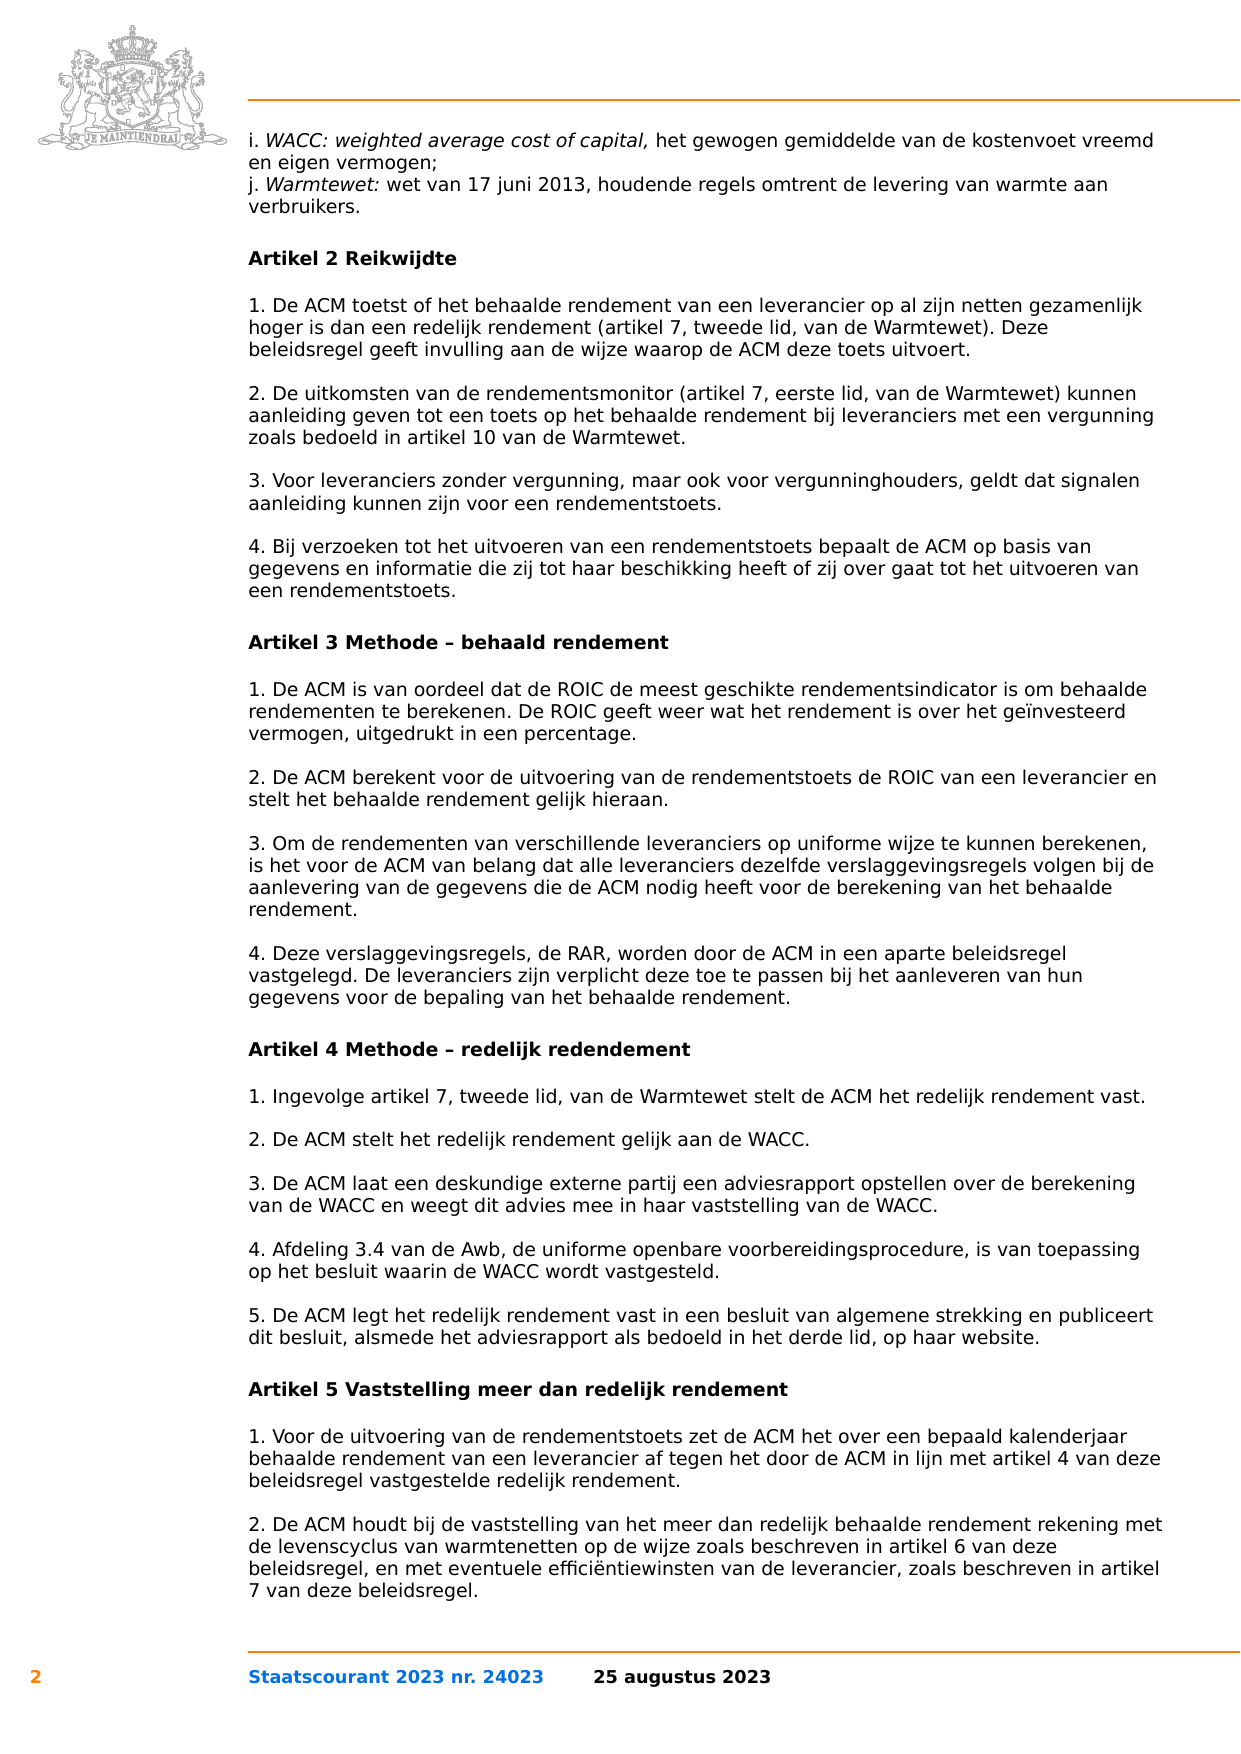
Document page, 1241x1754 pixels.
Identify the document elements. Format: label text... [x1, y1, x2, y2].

text 3. De ACM laat een deskundige externe partij een adviesrapport opstellen over de berekening van de WACC en weegt dit advies mee in haar vaststelling van de WACC. [248, 1173, 1163, 1217]
text 2. De uitkomsten van de rendementsmonitor (artikel 7, eerste lid, van de Warmtewet) kunnen aanleiding geven tot een toets op het behaalde rendement bij leveranciers met een vergunning zoals bedoeld in artikel 10 van de Warmtewet. [248, 383, 1163, 448]
text 1. Voor de uitvoering van de rendementstoets zet de ACM het over een bepaald kalenderjaar behaalde rendement van een leverancier af tegen het door de ACM in lijn met artikel 4 van deze beleidsregel vastgestelde redelijk rendement. [248, 1426, 1163, 1492]
text 1. Ingevolge artikel 7, tweede lid, van de Warmtewet stelt de ACM het redelijk rendement vast. [248, 1086, 1163, 1107]
text i. WACC: weighted average cost of capital, het gewogen gemiddelde van de kostenvoet vreemd en eigen vermogen; [248, 130, 1163, 174]
text 1. De ACM toetst of het behaalde rendement van een leverancier op al zijn netten gezamenlijk hoger is dan een redelijk rendement (artikel 7, tweede lid, van de Warmtewet). Deze beleidsregel geeft invulling aan de wijze waarop de ACM deze toets uitvoert. [248, 295, 1163, 361]
picture [38, 25, 227, 150]
subtitle Artikel 5 Vaststelling meer dan redelijk rendement [248, 1379, 1163, 1401]
text j. Warmtewet: wet van 17 juni 2013, houdende regels omtrent de levering van warmte aan verbruikers. [248, 174, 1163, 218]
text 2. De ACM berekent voor de uitvoering van de rendementstoets de ROIC van een leverancier en stelt het behaalde rendement gelijk hieraan. [248, 767, 1163, 811]
subtitle Artikel 4 Methode – redelijk redendement [248, 1038, 1163, 1061]
text 4. Bij verzoeken tot het uitvoeren van een rendementstoets bepaalt de ACM op basis van gegevens en informatie die zij tot haar beschikking heeft of zij over gaat tot het uitvoeren van een rendementstoets. [248, 536, 1163, 602]
text 2. De ACM stelt het redelijk rendement gelijk aan de WACC. [248, 1129, 1163, 1151]
text 3. Voor leveranciers zonder vergunning, maar ook voor vergunninghouders, geldt dat signalen aanleiding kunnen zijn voor een rendementstoets. [248, 470, 1163, 514]
text 2. De ACM houdt bij de vaststelling van het meer dan redelijk behaalde rendement rekening met de levenscyclus van warmtenetten op de wijze zoals beschreven in artikel 6 van deze beleidsregel, en met eventuele efficiëntiewinsten van de leverancier, zoals beschreven in artikel 7 van deze beleidsregel. [248, 1514, 1163, 1602]
text 3. Om de rendementen van verschillende leveranciers op uniforme wijze te kunnen berekenen, is het voor de ACM van belang dat alle leveranciers dezelfde verslaggevingsregels volgen bij de aanlevering van de gegevens die de ACM nodig heeft voor de berekening van het behaalde rendement. [248, 833, 1163, 921]
subtitle Artikel 2 Reikwijdte [248, 248, 1163, 270]
text 4. Afdeling 3.4 van de Awb, de uniforme openbare voorbereidingsprocedure, is van toepassing op het besluit waarin de WACC wordt vastgesteld. [248, 1239, 1163, 1283]
text 4. Deze verslaggevingsregels, de RAR, worden door de ACM in een aparte beleidsregel vastgelegd. De leveranciers zijn verplicht deze toe te passen bij het aanleveren van hun gegevens voor de bepaling van het behaalde rendement. [248, 943, 1163, 1008]
text 5. De ACM legt het redelijk rendement vast in een besluit van algemene strekking en publiceert dit besluit, alsmede het adviesrapport als bedoeld in het derde lid, op haar website. [248, 1305, 1163, 1349]
text 1. De ACM is van oordeel dat de ROIC de meest geschikte rendementsindicator is om behaalde rendementen te berekenen. De ROIC geeft weer wat het rendement is over het geïnvesteerd vermogen, uitgedrukt in een percentage. [248, 679, 1163, 745]
subtitle Artikel 3 Methode – behaald rendement [248, 632, 1163, 654]
